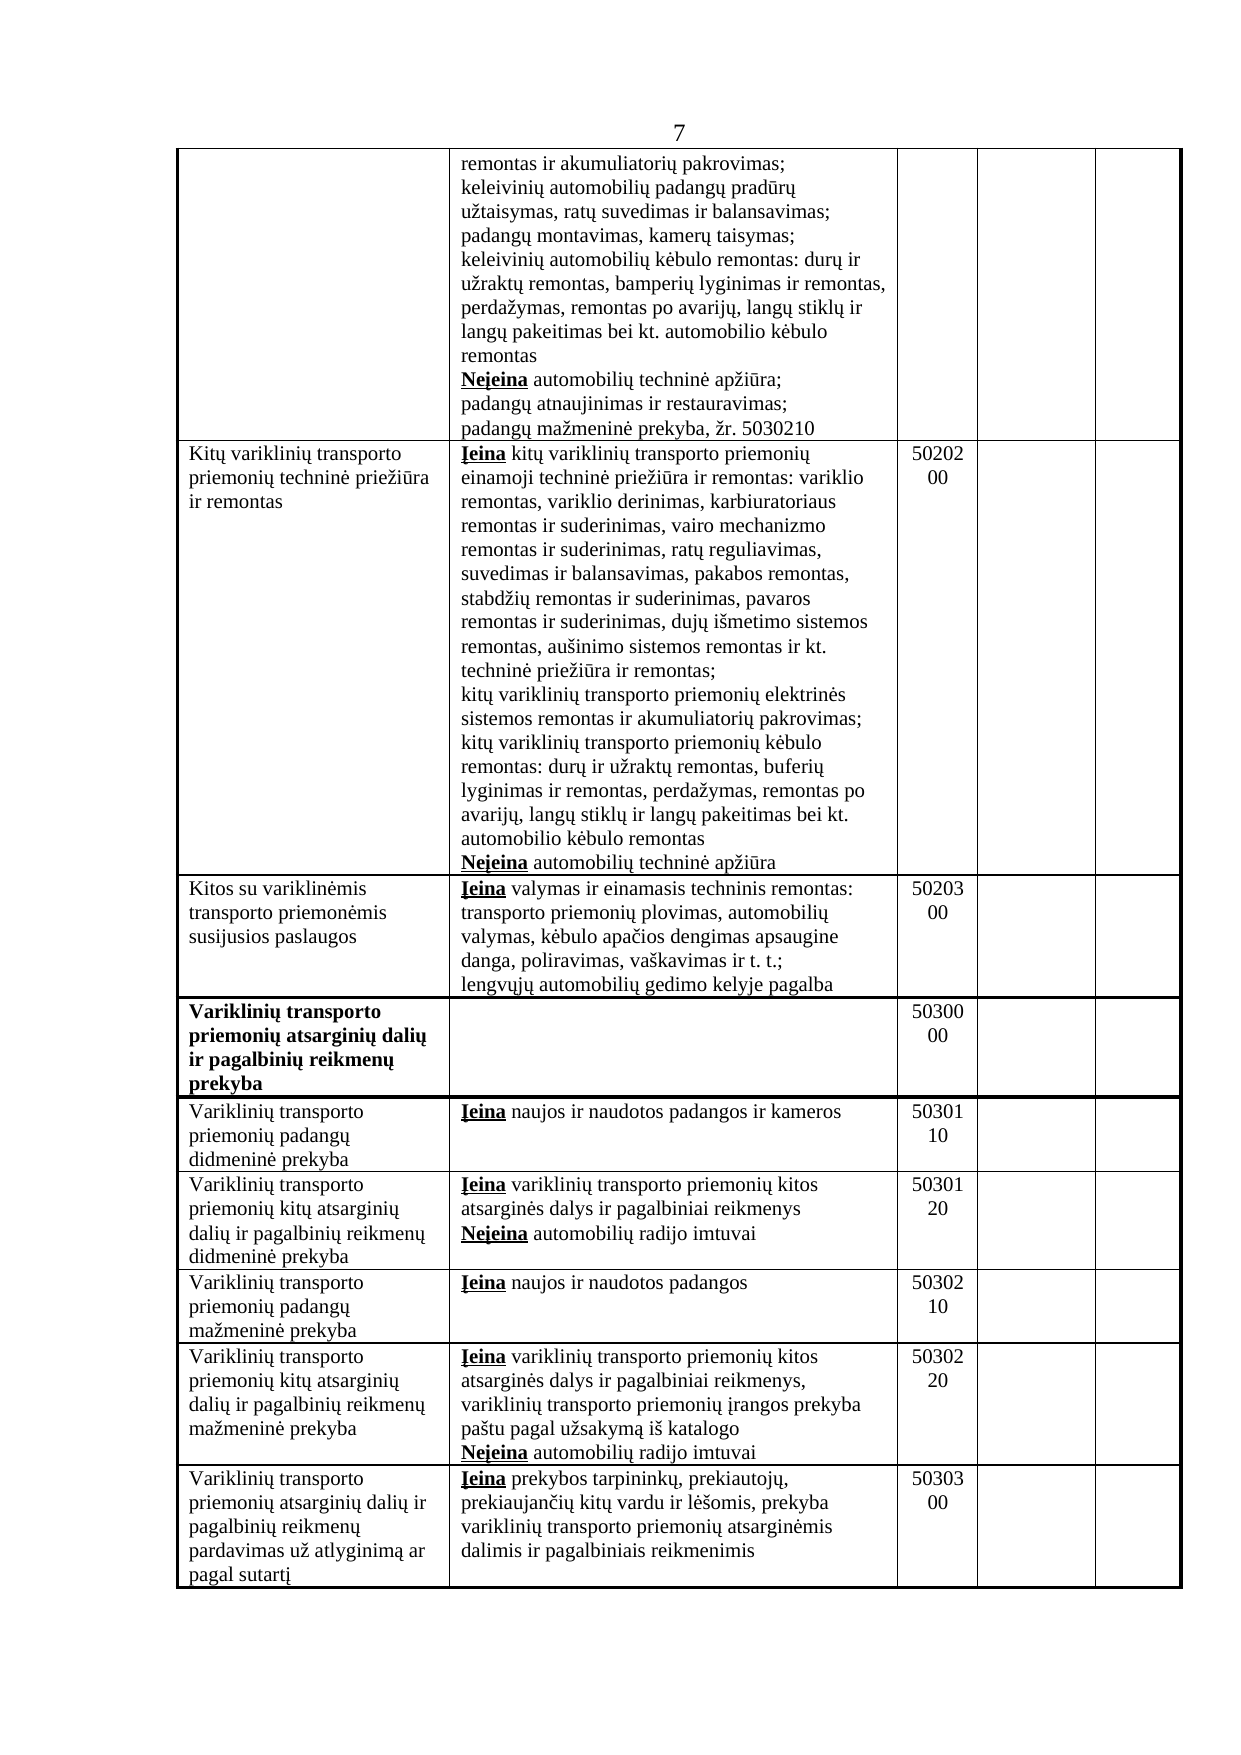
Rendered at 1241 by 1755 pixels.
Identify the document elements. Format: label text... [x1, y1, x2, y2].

table_cell remontas ir akumuliatorių pakrovimas; keleivinių automobilių padangų pradūrų užtaisymas, ratų suvedimas ir balansavimas; padangų montavimas, kamerų taisymas; keleivinių automobilių kėbulo remontas: durų ir užraktų remontas, bamperių lyginimas ir remontas, perdažymas, remontas po avarijų, langų stiklų ir langų pakeitimas bei kt. automobilio kėbulo remontas Neįeina automobilių techninė apžiūra; padangų atnaujinimas ir restauravimas; padangų mažmeninė prekyba, žr. 5030210 [450, 149, 897, 439]
table_cell 5030220 [898, 1344, 977, 1464]
table_cell Įeina prekybos tarpininkų, prekiautojų, prekiaujančių kitų vardu ir lėšomis, prekyba variklinių transporto priemonių atsarginėmis dalimis ir pagalbiniais reikmenimis [450, 1466, 897, 1586]
table_cell 5030120 [898, 1172, 977, 1268]
table_cell [1096, 149, 1179, 439]
table_cell [1096, 1344, 1179, 1464]
table_cell [1096, 1270, 1179, 1342]
table_cell [978, 149, 1095, 439]
table_cell Įeina variklinių transporto priemonių kitos atsarginės dalys ir pagalbiniai reikmenys, variklinių transporto priemonių įrangos prekyba paštu pagal užsakymą iš katalogo Neįeina automobilių radijo imtuvai [450, 1344, 897, 1464]
table_cell [978, 1344, 1095, 1464]
table_cell [978, 1466, 1095, 1586]
table_cell [1096, 999, 1179, 1095]
table_cell Įeina naujos ir naudotos padangos [450, 1270, 897, 1342]
table_cell [978, 1099, 1095, 1171]
table_cell [978, 1270, 1095, 1342]
table_cell 5020300 [898, 876, 977, 996]
table_cell [1096, 1099, 1179, 1171]
table_cell Variklinių transporto priemonių kitų atsarginių dalių ir pagalbinių reikmenų didmeninė prekyba [179, 1172, 449, 1268]
table_cell 5030300 [898, 1466, 977, 1586]
table_cell Variklinių transporto priemonių atsarginių dalių ir pagalbinių reikmenų pardavimas už atlyginimą ar pagal sutartį [179, 1466, 449, 1586]
table_cell [1096, 1466, 1179, 1586]
table_cell Įeina kitų variklinių transporto priemonių einamoji techninė priežiūra ir remontas: variklio remontas, variklio derinimas, karbiuratoriaus remontas ir suderinimas, vairo mechanizmo remontas ir suderinimas, ratų reguliavimas, suvedimas ir balansavimas, pakabos remontas, stabdžių remontas ir suderinimas, pavaros remontas ir suderinimas, dujų išmetimo sistemos remontas, aušinimo sistemos remontas ir kt. techninė priežiūra ir remontas; kitų variklinių transporto priemonių elektrinės sistemos remontas ir akumuliatorių pakrovimas; kitų variklinių transporto priemonių kėbulo remontas: durų ir užraktų remontas, buferių lyginimas ir remontas, perdažymas, remontas po avarijų, langų stiklų ir langų pakeitimas bei kt. automobilio kėbulo remontas Neįeina automobilių techninė apžiūra [450, 441, 897, 874]
table_cell Variklinių transporto priemonių padangų mažmeninė prekyba [179, 1270, 449, 1342]
table_cell [978, 1172, 1095, 1268]
table_cell Įeina valymas ir einamasis techninis remontas: transporto priemonių plovimas, automobilių valymas, kėbulo apačios dengimas apsaugine danga, poliravimas, vaškavimas ir t. t.; lengvųjų automobilių gedimo kelyje pagalba [450, 876, 897, 996]
table_cell Kitų variklinių transporto priemonių techninė priežiūra ir remontas [179, 441, 449, 874]
table_cell 5030110 [898, 1099, 977, 1171]
table_cell [1096, 1172, 1179, 1268]
table_cell [1096, 876, 1179, 996]
table_cell Variklinių transporto priemonių atsarginių dalių ir pagalbinių reikmenų prekyba [179, 999, 449, 1095]
table_cell [450, 999, 897, 1095]
table_cell 5020200 [898, 441, 977, 874]
table_cell [179, 149, 449, 439]
table_cell [978, 441, 1095, 874]
table_cell Variklinių transporto priemonių padangų didmeninė prekyba [179, 1099, 449, 1171]
table_cell [898, 149, 977, 439]
table_cell Variklinių transporto priemonių kitų atsarginių dalių ir pagalbinių reikmenų mažmeninė prekyba [179, 1344, 449, 1464]
table_cell Įeina variklinių transporto priemonių kitos atsarginės dalys ir pagalbiniai reikmenys Neįeina automobilių radijo imtuvai [450, 1172, 897, 1268]
table_cell Kitos su variklinėmis transporto priemonėmis susijusios paslaugos [179, 876, 449, 996]
table_cell 5030000 [898, 999, 977, 1095]
table_cell Įeina naujos ir naudotos padangos ir kameros [450, 1099, 897, 1171]
table_cell 5030210 [898, 1270, 977, 1342]
table_cell [978, 876, 1095, 996]
table_cell [1096, 441, 1179, 874]
table_cell [978, 999, 1095, 1095]
